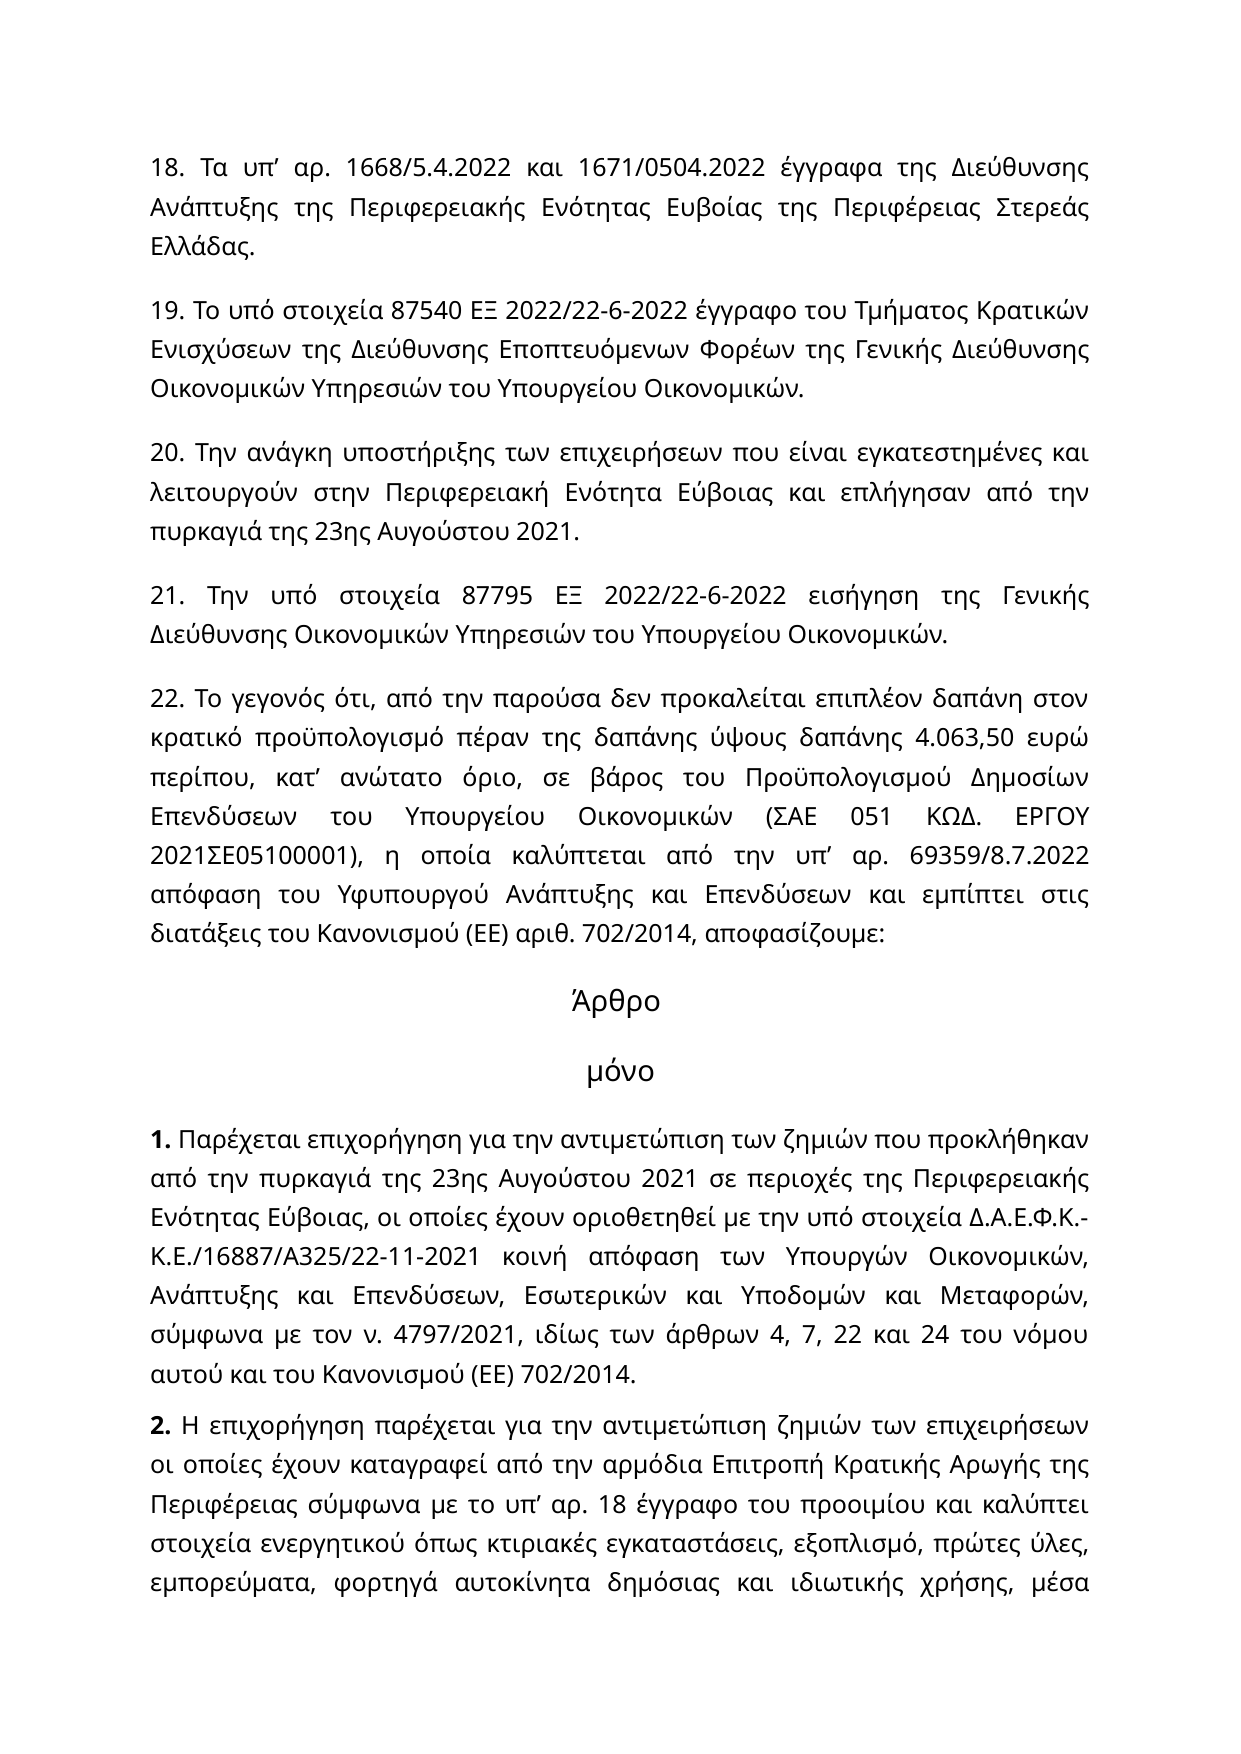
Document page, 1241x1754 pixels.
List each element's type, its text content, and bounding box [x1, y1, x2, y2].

text 19. Το υπό στοιχεία 87540 ΕΞ 2022/22-6-2022 έγγραφο του Τμήματος Κρατικών Ενισχύσεων της Διεύθυνσης Εποπτευόμενων Φορέων της Γενικής Διεύθυνσης Οικονομικών Υπηρεσιών του Υπουργείου Οικονομικών. [150, 292, 1090, 405]
text 2. Η επιχορήγηση παρέχεται για την αντιμετώπιση ζημιών των επιχειρήσεων οι οποίες έχουν καταγραφεί από την αρμόδια Επιτροπή Κρατικής Αρωγής της Περιφέρειας σύμφωνα με το υπ’ αρ. 18 έγγραφο του προοιμίου και καλύπτει στοιχεία ενεργητικού όπως κτιριακές εγκαταστάσεις, εξοπλισμό, πρώτες ύλες, εμπορεύματα, φορτηγά αυτοκίνητα δημόσιας και ιδιωτικής χρήσης, μέσα [150, 1408, 1090, 1599]
text 22. Το γεγονός ότι, από την παρούσα δεν προκαλείται επιπλέον δαπάνη στον κρατικό προϋπολογισμό πέραν της δαπάνης ύψους δαπάνης 4.063,50 ευρώ περίπου, κατ’ ανώτατο όριο, σε βάρος του Προϋπολογισμού Δημοσίων Επενδύσεων του Υπουργείου Οικονομικών (ΣΑΕ 051 ΚΩΔ. ΕΡΓΟΥ 2021ΣΕ05100001), η οποία καλύπτεται από την υπ’ αρ. 69359/8.7.2022 απόφαση του Υφυπουργού Ανάπτυξης και Επενδύσεων και εμπίπτει στις διατάξεις του Κανονισμού (ΕΕ) αριθ. 702/2014, αποφασίζουμε: [150, 681, 1090, 950]
text 1. Παρέχεται επιχορήγηση για την αντιμετώπιση των ζημιών που προκλήθηκαν από την πυρκαγιά της 23ης Αυγούστου 2021 σε περιοχές της Περιφερειακής Ενότητας Εύβοιας, οι οποίες έχουν οριοθετηθεί με την υπό στοιχεία Δ.Α.Ε.Φ.Κ.-Κ.Ε./16887/Α325/22-11-2021 κοινή απόφαση των Υπουργών Οικονομικών, Ανάπτυξης και Επενδύσεων, Εσωτερικών και Υποδομών και Μεταφορών, σύμφωνα με τον ν. 4797/2021, ιδίως των άρθρων 4, 7, 22 και 24 του νόμου αυτού και του Κανονισμού (ΕΕ) 702/2014. [150, 1121, 1090, 1390]
text 18. Τα υπ’ αρ. 1668/5.4.2022 και 1671/0504.2022 έγγραφα της Διεύθυνσης Ανάπτυξης της Περιφερειακής Ενότητας Ευβοίας της Περιφέρειας Στερεάς Ελλάδας. [150, 150, 1090, 262]
subtitle Άρθρο [150, 980, 1090, 1020]
text 21. Την υπό στοιχεία 87795 ΕΞ 2022/22-6-2022 εισήγηση της Γενικής Διεύθυνσης Οικονομικών Υπηρεσιών του Υπουργείου Οικονομικών. [150, 577, 1090, 651]
subtitle μόνο [150, 1051, 1090, 1090]
text 20. Την ανάγκη υποστήριξης των επιχειρήσεων που είναι εγκατεστημένες και λειτουργούν στην Περιφερειακή Ενότητα Εύβοιας και επλήγησαν από την πυρκαγιά της 23ης Αυγούστου 2021. [150, 435, 1090, 547]
